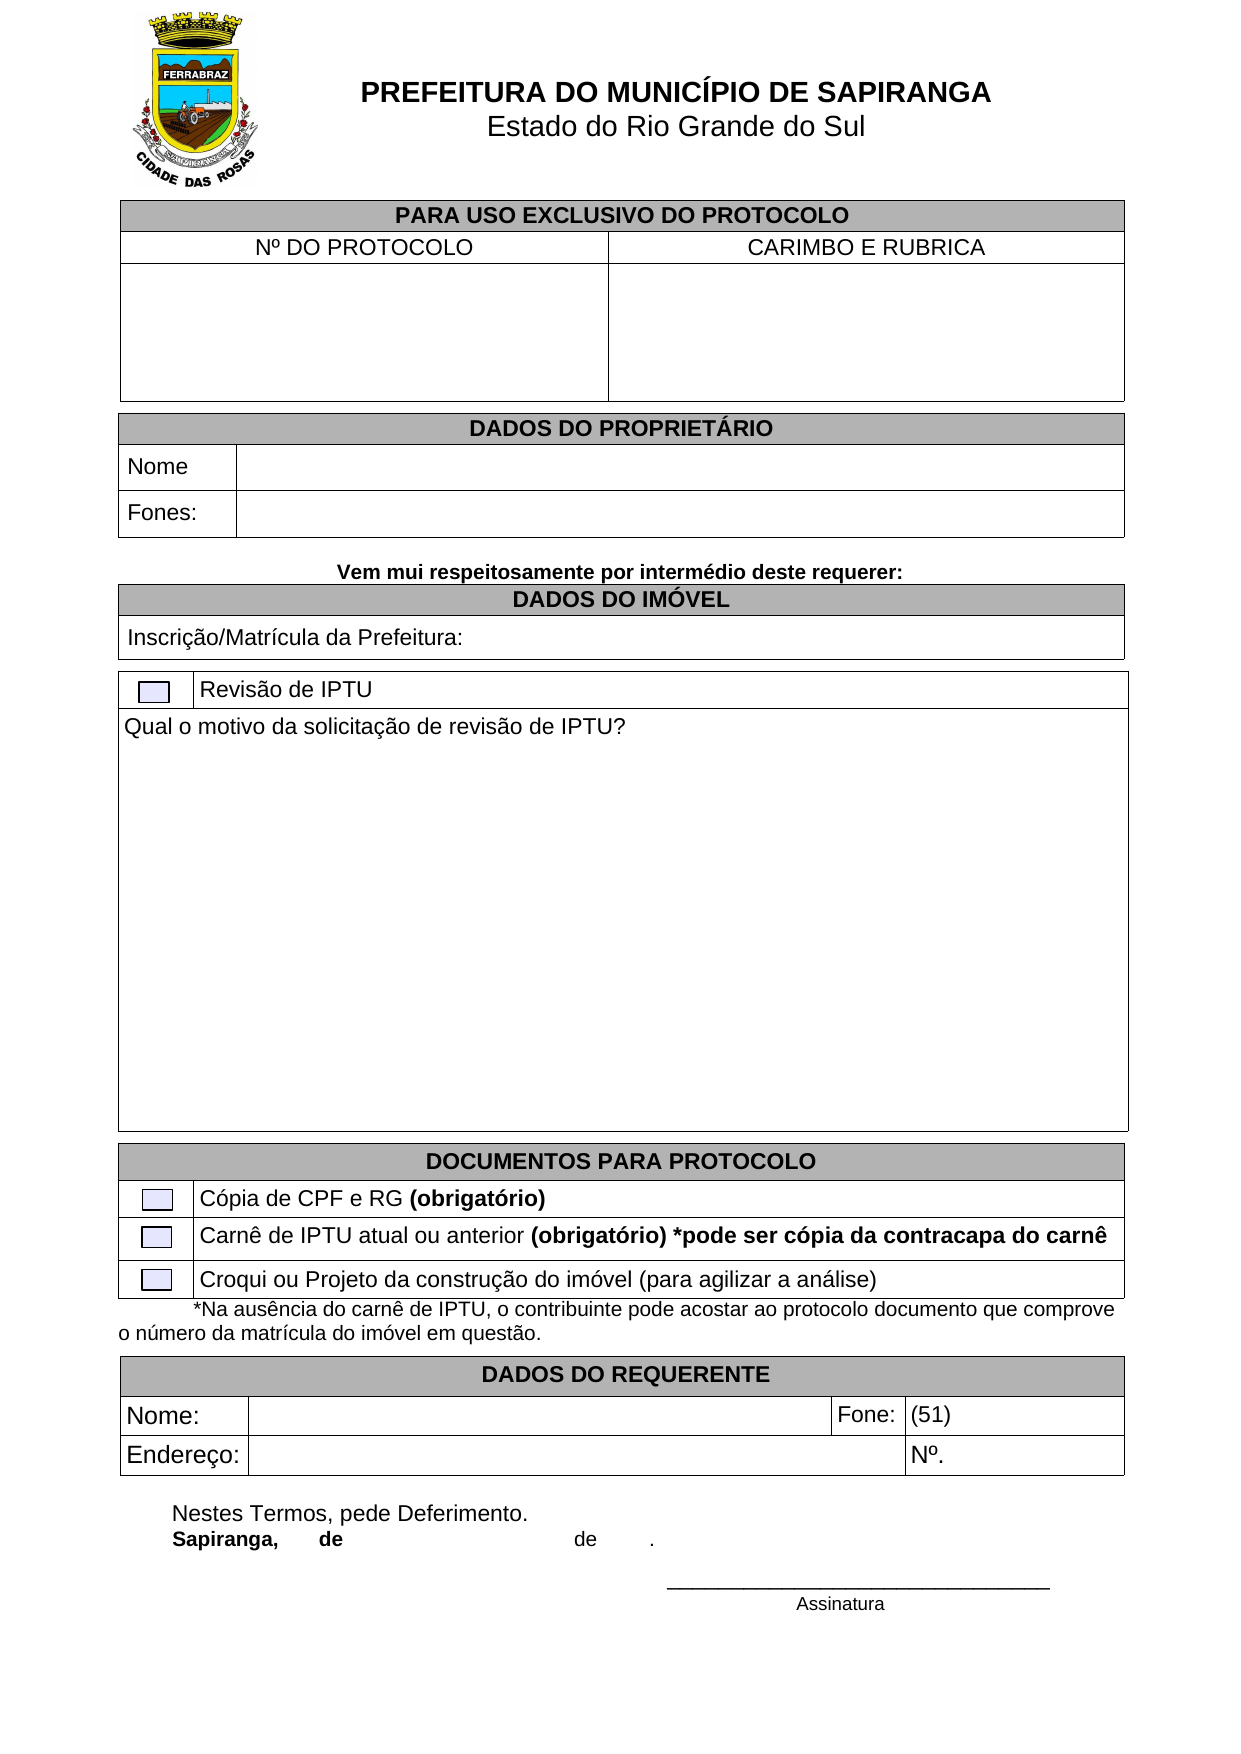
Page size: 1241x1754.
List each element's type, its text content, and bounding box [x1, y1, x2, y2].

table_header Revisão de IPTU [194, 672, 1128, 708]
table_cell (51) [906, 1397, 1124, 1435]
table_header [119, 672, 193, 708]
table_cell Carnê de IPTU atual ou anterior (obrigatório) *pode ser cópia da contracapa do carnê [194, 1218, 1124, 1260]
text Nestes Termos, pede Deferimento. Sapiranga, de de . [0, 1475, 1122, 1552]
table_header DADOS DO PROPRIETÁRIO [119, 414, 1124, 444]
table_cell Fone: [832, 1397, 905, 1435]
table_header DADOS DO REQUERENTE [121, 1357, 1124, 1396]
table_cell [237, 491, 1124, 537]
table_cell Qual o motivo da solicitação de revisão de IPTU? [119, 709, 1128, 1131]
table_cell [609, 264, 1124, 401]
table_header PARA USO EXCLUSIVO DO PROTOCOLO [121, 201, 1124, 231]
table_cell Endereço: [121, 1436, 248, 1475]
table_cell [249, 1436, 905, 1475]
table_cell [119, 1261, 193, 1298]
table_cell [237, 445, 1124, 490]
table_cell Fones: [119, 491, 236, 537]
table_cell Nome [119, 445, 236, 490]
table_cell [119, 1181, 193, 1217]
table_cell Inscrição/Matrícula da Prefeitura: [119, 616, 1124, 659]
table_cell Nº. [906, 1436, 1124, 1475]
table_cell [119, 1218, 193, 1260]
table_cell [121, 264, 608, 401]
table_cell Croqui ou Projeto da construção do imóvel (para agilizar a análise) [194, 1261, 1124, 1298]
table_header DOCUMENTOS PARA PROTOCOLO [119, 1144, 1124, 1180]
text *Na ausência do carnê de IPTU, o contribuinte pode acostar ao protocolo documento que comprove o número da matrícula do imóvel em questão. [118, 1299, 1122, 1344]
picture [132, 11, 258, 187]
table_cell Cópia de CPF e RG (obrigatório) [194, 1181, 1124, 1217]
table_header DADOS DO IMÓVEL [119, 585, 1124, 615]
table_cell [249, 1397, 831, 1435]
table_cell Nº DO PROTOCOLO [121, 232, 608, 263]
text Vem mui respeitosamente por intermédio deste requerer: [118, 560, 1122, 583]
table_cell Nome: [121, 1397, 248, 1435]
table_cell CARIMBO E RUBRICA [609, 232, 1124, 263]
text ______________________________ Assinatura [0, 1564, 1122, 1616]
